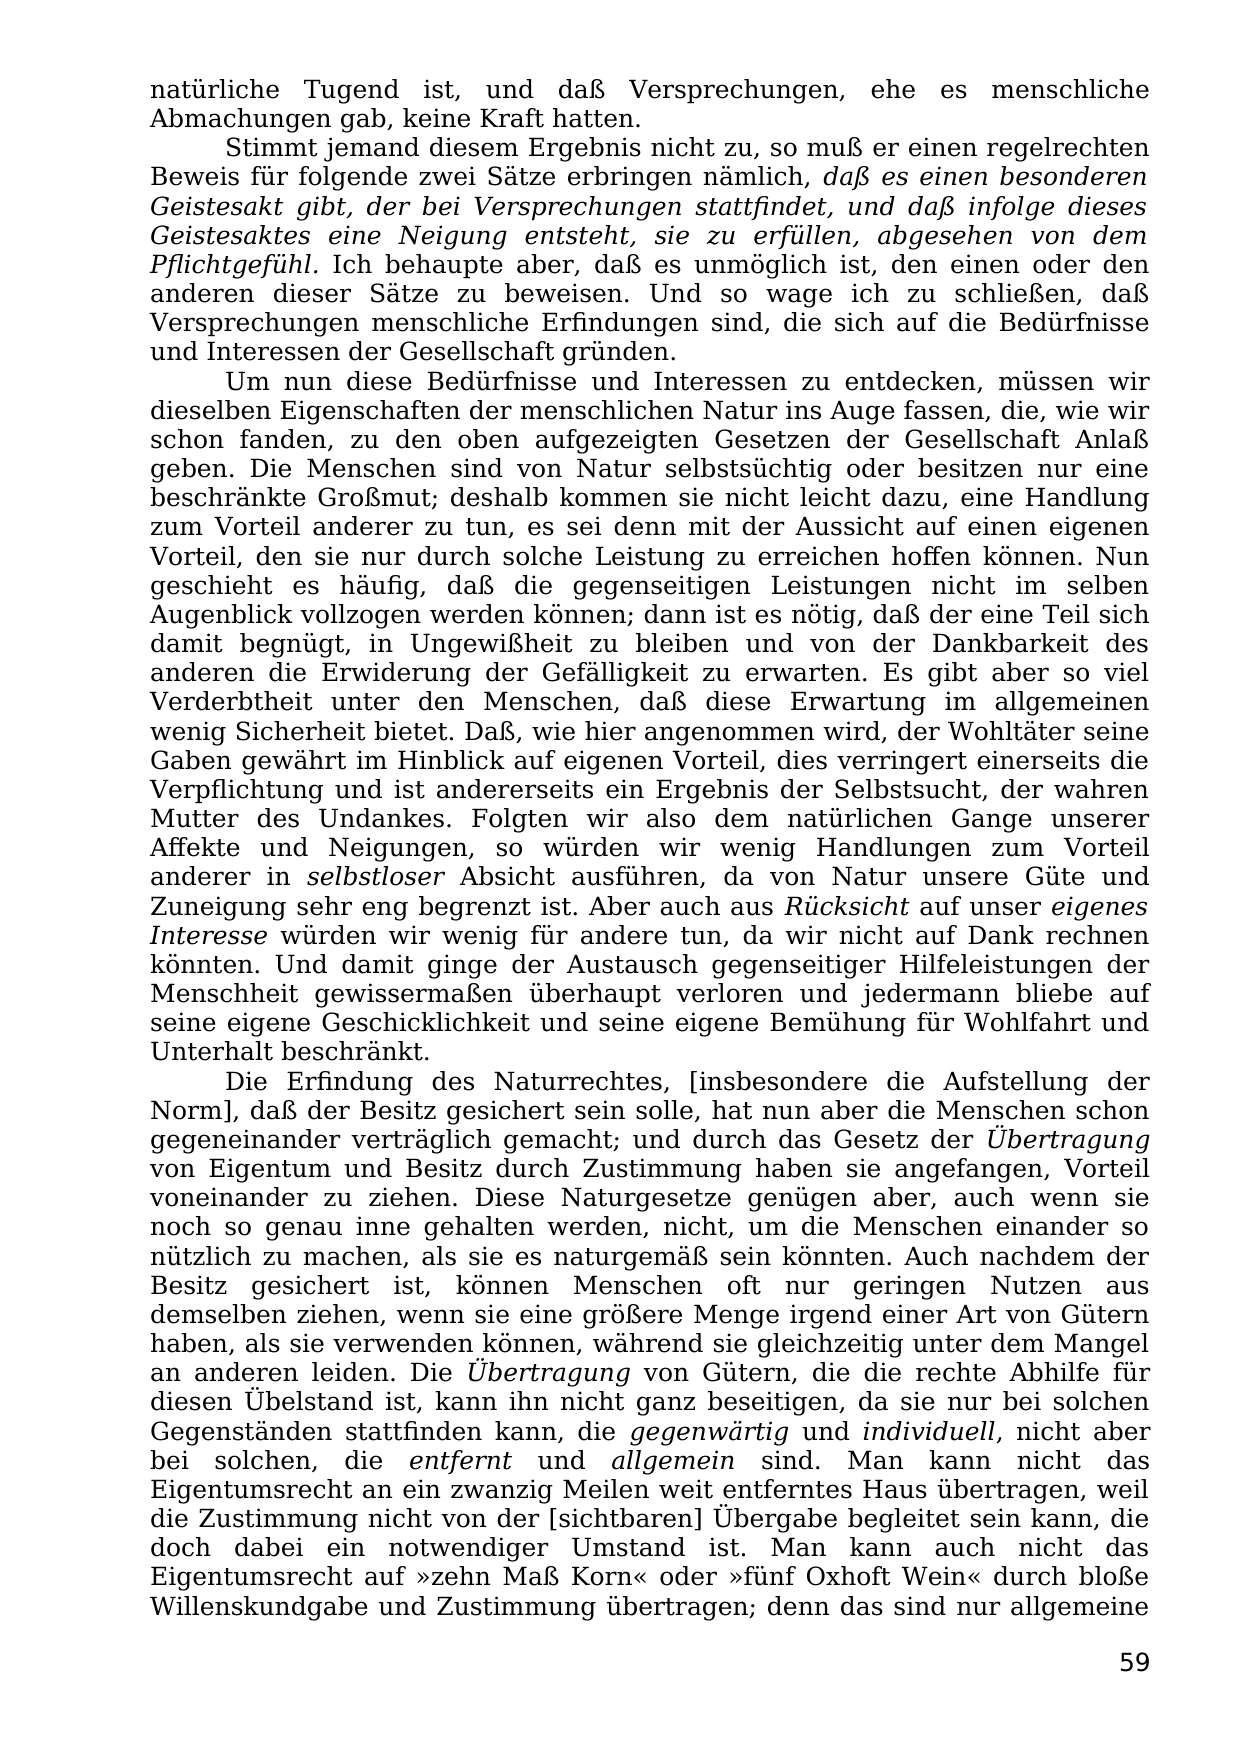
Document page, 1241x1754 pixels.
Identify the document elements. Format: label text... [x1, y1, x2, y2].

text Die Erﬁndung des Naturrechtes, [insbesondere die Aufstellung der Norm], daß der Besitz gesichert sein solle, hat nun aber die Menschen schon gegeneinander verträglich gemacht; und durch das Gesetz der Übertragung von Eigentum und Besitz durch Zustimmung haben sie angefangen, Vorteil voneinander zu ziehen. Diese Naturgesetze genügen aber, auch wenn sie noch so genau inne gehalten werden, nicht, um die Menschen einander so nützlich zu machen, als sie es naturgemäß sein könnten. Auch nachdem der Besitz gesichert ist, können Menschen oft nur geringen Nutzen aus demselben ziehen, wenn sie eine größere Menge irgend einer Art von Gütern haben, als sie verwenden können, während sie gleichzeitig unter dem Mangel an anderen leiden. Die Übertragung von Gütern, die die rechte Abhilfe für diesen Übelstand ist, kann ihn nicht ganz beseitigen, da sie nur bei solchen Gegenständen stattﬁnden kann, die gegenwärtig und individuell, nicht aber bei solchen, die entfernt und allgemein sind. Man kann nicht das Eigentumsrecht an ein zwanzig Meilen weit entferntes Haus übertragen, weil die Zustimmung nicht von der [sichtbaren] Übergabe begleitet sein kann, die doch dabei ein notwendiger Umstand ist. Man kann auch nicht das Eigentumsrecht auf »zehn Maß Korn« oder »fünf Oxhoft Wein« durch bloße Willenskundgabe und Zustimmung übertragen; denn das sind nur allgemeine [150, 1067, 1151, 1621]
text natürliche Tugend ist, und daß Versprechungen, ehe es menschliche Abmachungen gab, keine Kraft hatten. [150, 75, 1151, 133]
text Stimmt jemand diesem Ergebnis nicht zu, so muß er einen regelrechten Beweis für folgende zwei Sätze erbringen nämlich, daß es einen besonderen Geistesakt gibt, der bei Versprechungen stattﬁndet, und daß infolge dieses Geistesaktes eine Neigung entsteht, sie zu erfüllen, abgesehen von dem Pflichtgefühl. Ich behaupte aber, daß es unmöglich ist, den einen oder den anderen dieser Sätze zu beweisen. Und so wage ich zu schließen, daß Versprechungen menschliche Erﬁndungen sind, die sich auf die Bedürfnisse und Interessen der Gesellschaft gründen. [150, 133, 1151, 367]
text Um nun diese Bedürfnisse und Interessen zu entdecken, müssen wir dieselben Eigenschaften der menschlichen Natur ins Auge fassen, die, wie wir schon fanden, zu den oben aufgezeigten Gesetzen der Gesellschaft Anlaß geben. Die Menschen sind von Natur selbstsüchtig oder besitzen nur eine beschränkte Großmut; deshalb kommen sie nicht leicht dazu, eine Handlung zum Vorteil anderer zu tun, es sei denn mit der Aussicht auf einen eigenen Vorteil, den sie nur durch solche Leistung zu erreichen hoffen können. Nun geschieht es häuﬁg, daß die gegenseitigen Leistungen nicht im selben Augenblick vollzogen werden können; dann ist es nötig, daß der eine Teil sich damit begnügt, in Ungewißheit zu bleiben und von der Dankbarkeit des anderen die Erwiderung der Gefälligkeit zu erwarten. Es gibt aber so viel Verderbtheit unter den Menschen, daß diese Erwartung im allgemeinen wenig Sicherheit bietet. Daß, wie hier angenommen wird, der Wohltäter seine Gaben gewährt im Hinblick auf eigenen Vorteil, dies verringert einerseits die Verpflichtung und ist andererseits ein Ergebnis der Selbstsucht, der wahren Mutter des Undankes. Folgten wir also dem natürlichen Gange unserer Affekte und Neigungen, so würden wir wenig Handlungen zum Vorteil anderer in selbstloser Absicht ausführen, da von Natur unsere Güte und Zuneigung sehr eng begrenzt ist. Aber auch aus Rücksicht auf unser eigenes Interesse würden wir wenig für andere tun, da wir nicht auf Dank rechnen könnten. Und damit ginge der Austausch gegenseitiger Hilfeleistungen der Menschheit gewissermaßen überhaupt verloren und jedermann bliebe auf seine eigene Geschicklichkeit und seine eigene Bemühung für Wohlfahrt und Unterhalt beschränkt. [150, 367, 1151, 1067]
